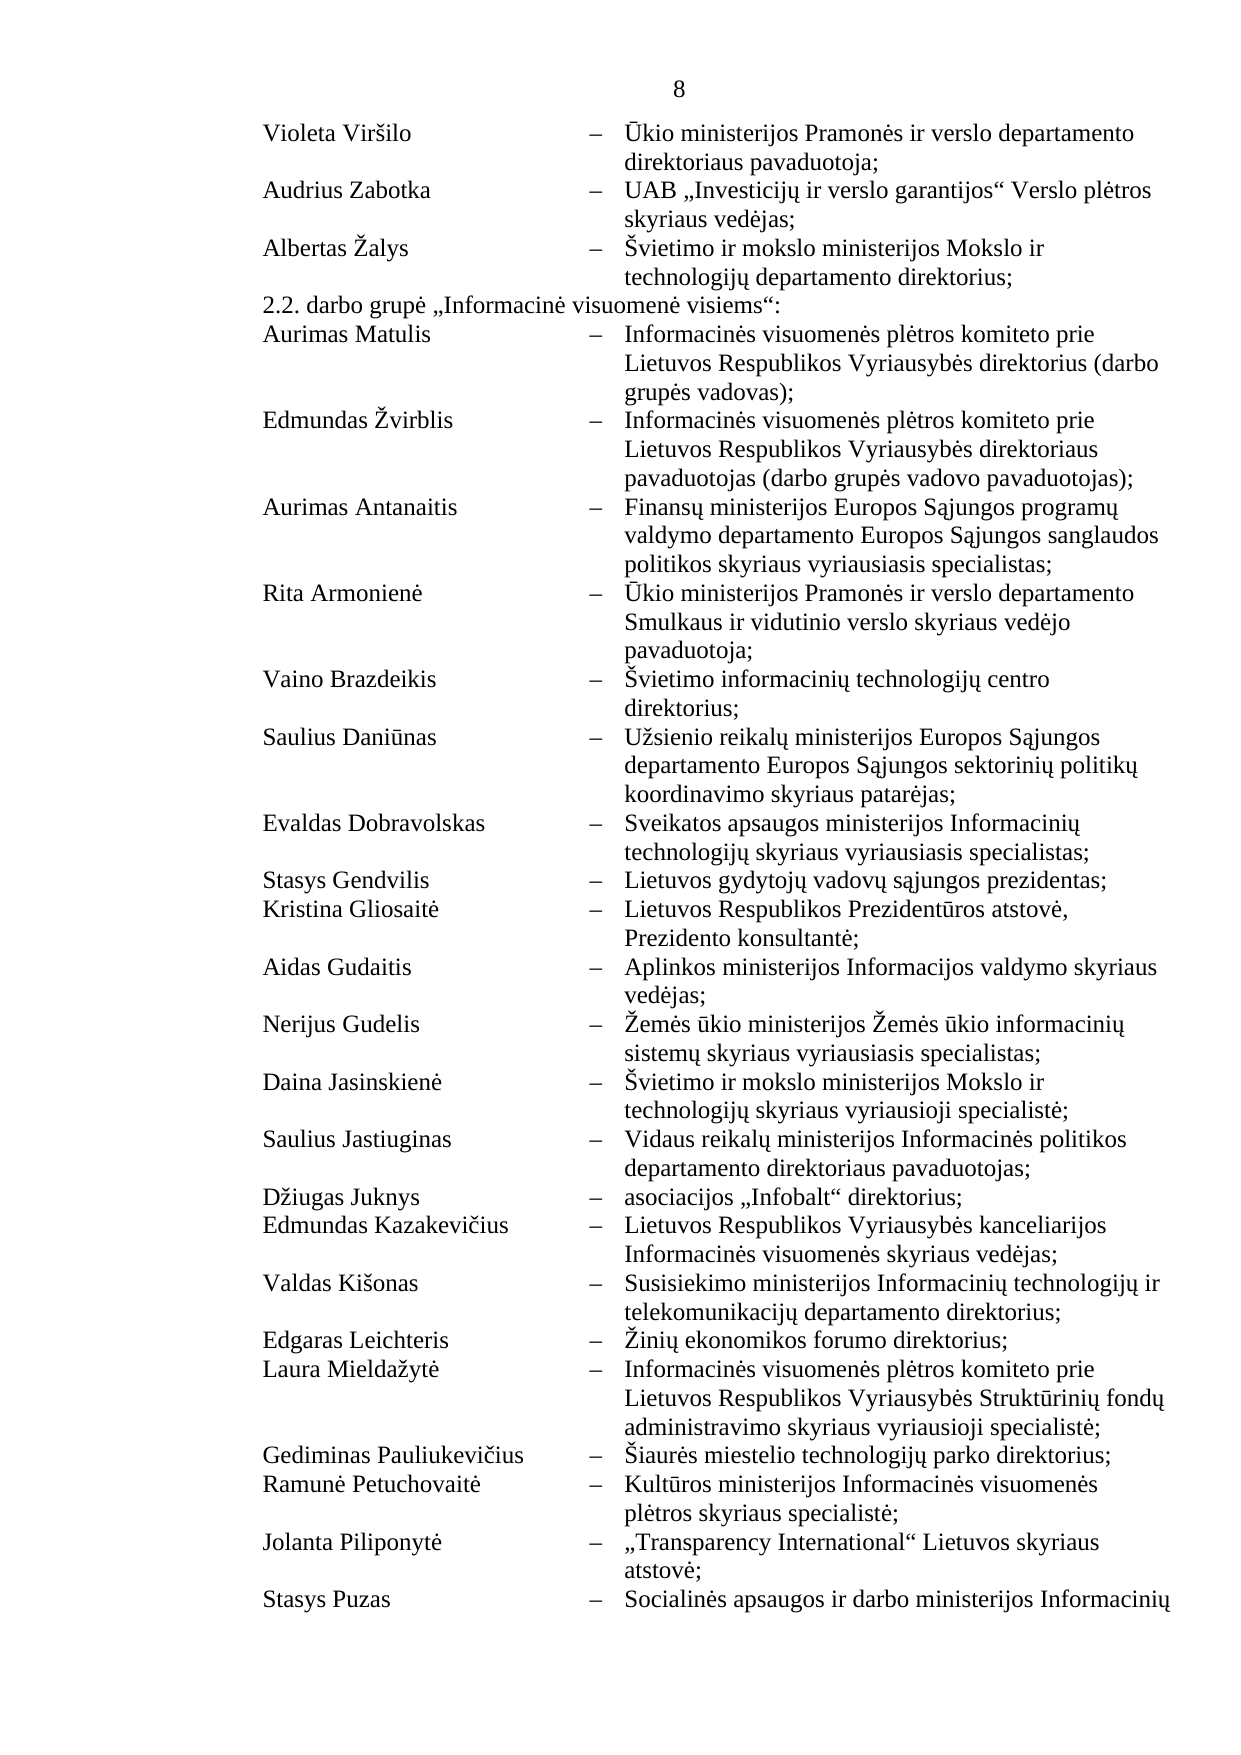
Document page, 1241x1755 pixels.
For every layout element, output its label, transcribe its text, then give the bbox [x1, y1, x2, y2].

table_cell Švietimo ir mokslo ministerijos Mokslo ir technologijų skyriaus vyriausioji specialistė; [613, 1067, 1182, 1124]
table_cell – [578, 1268, 613, 1326]
table_cell – [578, 808, 613, 866]
table_cell Ūkio ministerijos Pramonės ir verslo departamento direktoriaus pavaduotoja; [613, 118, 1182, 176]
table_cell 2.2. darbo grupė „Informacinė visuomenė visiems“: [177, 291, 1182, 319]
table_cell – [578, 952, 613, 1009]
table_cell Švietimo informacinių technologijų centro direktorius; [613, 664, 1182, 722]
table_cell Evaldas Dobravolskas [177, 808, 578, 866]
table_cell Albertas Žalys [177, 233, 578, 291]
table_cell Stasys Puzas [177, 1584, 578, 1613]
table_cell Aurimas Matulis [177, 319, 578, 406]
table_cell Aurimas Antanaitis [177, 492, 578, 578]
table_cell – [578, 492, 613, 578]
table_cell Gediminas Pauliukevičius [177, 1441, 578, 1469]
table_cell – [578, 1441, 613, 1469]
table_cell – [578, 664, 613, 722]
table_cell – [578, 233, 613, 291]
table_cell Audrius Zabotka [177, 176, 578, 233]
table_cell – [578, 1527, 613, 1584]
table_cell Džiugas Juknys [177, 1182, 578, 1211]
table_cell – [578, 406, 613, 492]
table_cell Informacinės visuomenės plėtros komiteto prie Lietuvos Respublikos Vyriausybės direktoriaus pavaduotojas (darbo grupės vadovo pavaduotojas); [613, 406, 1182, 492]
table_cell Edgaras Leichteris [177, 1326, 578, 1354]
table_cell – [578, 1354, 613, 1441]
table_cell Ramunė Petuchovaitė [177, 1469, 578, 1527]
table_cell „Transparency International“ Lietuvos skyriaus atstovė; [613, 1527, 1182, 1584]
table_cell UAB „Investicijų ir verslo garantijos“ Verslo plėtros skyriaus vedėjas; [613, 176, 1182, 233]
table_cell Edmundas Kazakevičius [177, 1211, 578, 1268]
table_cell – [578, 722, 613, 808]
table_cell Sveikatos apsaugos ministerijos Informacinių technologijų skyriaus vyriausiasis specialistas; [613, 808, 1182, 866]
table_cell – [578, 1469, 613, 1527]
table_cell – [578, 319, 613, 406]
table_cell Aidas Gudaitis [177, 952, 578, 1009]
table_cell Lietuvos gydytojų vadovų sąjungos prezidentas; [613, 866, 1182, 894]
table_cell – [578, 1211, 613, 1268]
table_cell Jolanta Piliponytė [177, 1527, 578, 1584]
table_cell Saulius Daniūnas [177, 722, 578, 808]
table_cell – [578, 1067, 613, 1124]
table_cell Kristina Gliosaitė [177, 894, 578, 952]
table_cell Daina Jasinskienė [177, 1067, 578, 1124]
table_cell Finansų ministerijos Europos Sąjungos programų valdymo departamento Europos Sąjungos sanglaudos politikos skyriaus vyriausiasis specialistas; [613, 492, 1182, 578]
table_cell Socialinės apsaugos ir darbo ministerijos Informacinių [613, 1584, 1182, 1613]
table_cell Šiaurės miestelio technologijų parko direktorius; [613, 1441, 1182, 1469]
table_cell – [578, 1584, 613, 1613]
table_cell asociacijos „Infobalt“ direktorius; [613, 1182, 1182, 1211]
table_cell Ūkio ministerijos Pramonės ir verslo departamento Smulkaus ir vidutinio verslo skyriaus vedėjo pavaduotoja; [613, 578, 1182, 664]
table_cell – [578, 1182, 613, 1211]
table_cell – [578, 894, 613, 952]
table_cell Rita Armonienė [177, 578, 578, 664]
table_cell Lietuvos Respublikos Prezidentūros atstovė, Prezidento konsultantė; [613, 894, 1182, 952]
table_cell Informacinės visuomenės plėtros komiteto prie Lietuvos Respublikos Vyriausybės direktorius (darbo grupės vadovas); [613, 319, 1182, 406]
table_cell Užsienio reikalų ministerijos Europos Sąjungos departamento Europos Sąjungos sektorinių politikų koordinavimo skyriaus patarėjas; [613, 722, 1182, 808]
table_cell Saulius Jastiuginas [177, 1124, 578, 1182]
table_cell Stasys Gendvilis [177, 866, 578, 894]
table_cell Vidaus reikalų ministerijos Informacinės politikos departamento direktoriaus pavaduotojas; [613, 1124, 1182, 1182]
table_cell Švietimo ir mokslo ministerijos Mokslo ir technologijų departamento direktorius; [613, 233, 1182, 291]
table_cell Laura Mieldažytė [177, 1354, 578, 1441]
table_cell Žemės ūkio ministerijos Žemės ūkio informacinių sistemų skyriaus vyriausiasis specialistas; [613, 1009, 1182, 1067]
table_cell Valdas Kišonas [177, 1268, 578, 1326]
table_cell – [578, 1326, 613, 1354]
table_cell – [578, 1009, 613, 1067]
table_cell – [578, 578, 613, 664]
table_cell Žinių ekonomikos forumo direktorius; [613, 1326, 1182, 1354]
table_cell Vaino Brazdeikis [177, 664, 578, 722]
table_cell Nerijus Gudelis [177, 1009, 578, 1067]
table_cell Violeta Viršilo [177, 118, 578, 176]
table_cell Aplinkos ministerijos Informacijos valdymo skyriaus vedėjas; [613, 952, 1182, 1009]
table_cell – [578, 866, 613, 894]
table_cell – [578, 118, 613, 176]
table_cell Lietuvos Respublikos Vyriausybės kanceliarijos Informacinės visuomenės skyriaus vedėjas; [613, 1211, 1182, 1268]
table_cell Susisiekimo ministerijos Informacinių technologijų ir telekomunikacijų departamento direktorius; [613, 1268, 1182, 1326]
table_cell Kultūros ministerijos Informacinės visuomenės plėtros skyriaus specialistė; [613, 1469, 1182, 1527]
table_cell – [578, 1124, 613, 1182]
table_cell Informacinės visuomenės plėtros komiteto prie Lietuvos Respublikos Vyriausybės Struktūrinių fondų administravimo skyriaus vyriausioji specialistė; [613, 1354, 1182, 1441]
table_cell Edmundas Žvirblis [177, 406, 578, 492]
table_cell – [578, 176, 613, 233]
